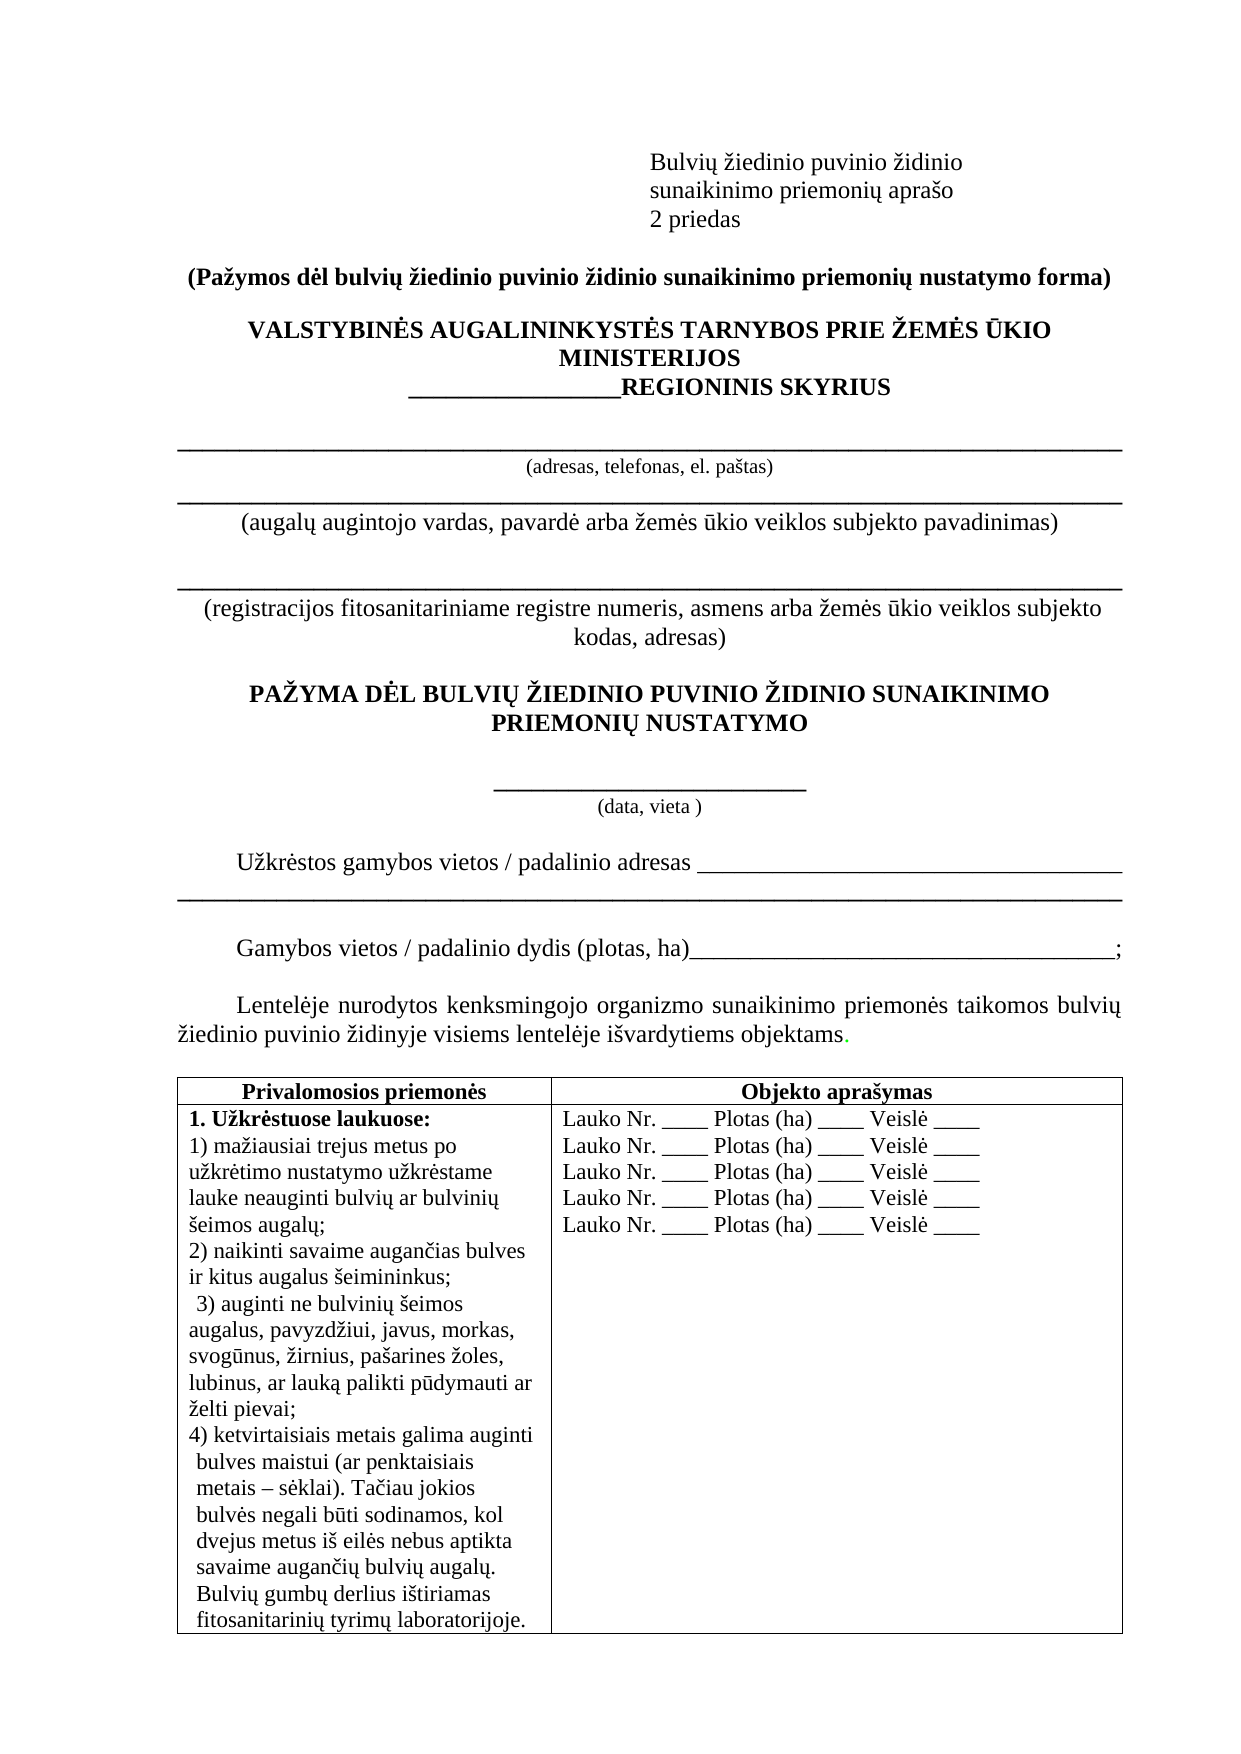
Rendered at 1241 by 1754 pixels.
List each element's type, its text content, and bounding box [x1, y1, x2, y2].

text sunaikinimo priemonių aprašo [649, 176, 1122, 204]
text Gamybos vietos / padalinio dydis (plotas, ha) ; [177, 933, 1122, 962]
text Užkrėstos gamybos vietos / padalinio adresas [177, 847, 1122, 876]
text _ [177, 564, 1122, 589]
text _ [177, 876, 1122, 900]
text _________________________ [177, 765, 1122, 794]
table_header Objekto aprašymas [552, 1078, 1122, 1104]
text (Pažymos dėl bulvių žiedinio puvinio židinio sunaikinimo priemonių nustatymo forma) [177, 262, 1122, 291]
table_header Privalomosios priemonės [178, 1078, 551, 1104]
text (adresas, telefonas, el. paštas) [177, 454, 1122, 478]
table_cell Lauko Nr. ____ Plotas (ha) ____ Veislė ____ Lauko Nr. ____ Plotas (ha) ____ Veislė ____ Lauko Nr. ____ Plotas (ha) ____ Veislė ____ Lauko Nr. ____ Plotas (ha) ____ Veislė ____ Lauko Nr. ____ Plotas (ha) ____ Veislė ____ [552, 1105, 1122, 1632]
text (registracijos fitosanitariniame registre numeris, asmens arba žemės ūkio veiklos subjekto kodas, adresas) [177, 593, 1122, 650]
table_cell 1. Užkrėstuose laukuose: 1) mažiausiai trejus metus po užkrėtimo nustatymo užkrėstame lauke neauginti bulvių ar bulvinių šeimos augalų; 2) naikinti savaime augančias bulves ir kitus augalus šeimininkus; 3) auginti ne bulvinių šeimos augalus, pavyzdžiui, javus, morkas, svogūnus, žirnius, pašarines žoles, lubinus, ar lauką palikti pūdymauti ar želti pievai; 4) ketvirtaisiais metais galima auginti bulves maistui (ar penktaisiais metais – sėklai). Tačiau jokios bulvės negali būti sodinamos, kol dvejus metus iš eilės nebus aptikta savaime augančių bulvių augalų. Bulvių gumbų derlius ištiriamas fitosanitarinių tyrimų laboratorijoje. [178, 1105, 551, 1632]
text _________________Regioninis skyrius [177, 372, 1122, 401]
text _ [177, 478, 1122, 503]
text (augalų augintojo vardas, pavardė arba žemės ūkio veiklos subjekto pavadinimas) [177, 507, 1122, 535]
text 2 priedas [649, 204, 1122, 233]
text Bulvių žiedinio puvinio židinio [649, 147, 1122, 176]
text pažyma dėl bulvių žiedinio puvinio židinio sunaikinimo priemonių nustatymo [177, 679, 1122, 737]
text valstybinės augalininkystės tarnybos prie žemės ūkio ministerijos [177, 315, 1122, 372]
text Lentelėje nurodytos kenksmingojo organizmo sunaikinimo priemonės taikomos bulvių žiedinio puvinio židinyje visiems lentelėje išvardytiems objektams. [177, 991, 1122, 1048]
text _ [177, 425, 1122, 450]
text (data, vieta ) [177, 794, 1122, 818]
